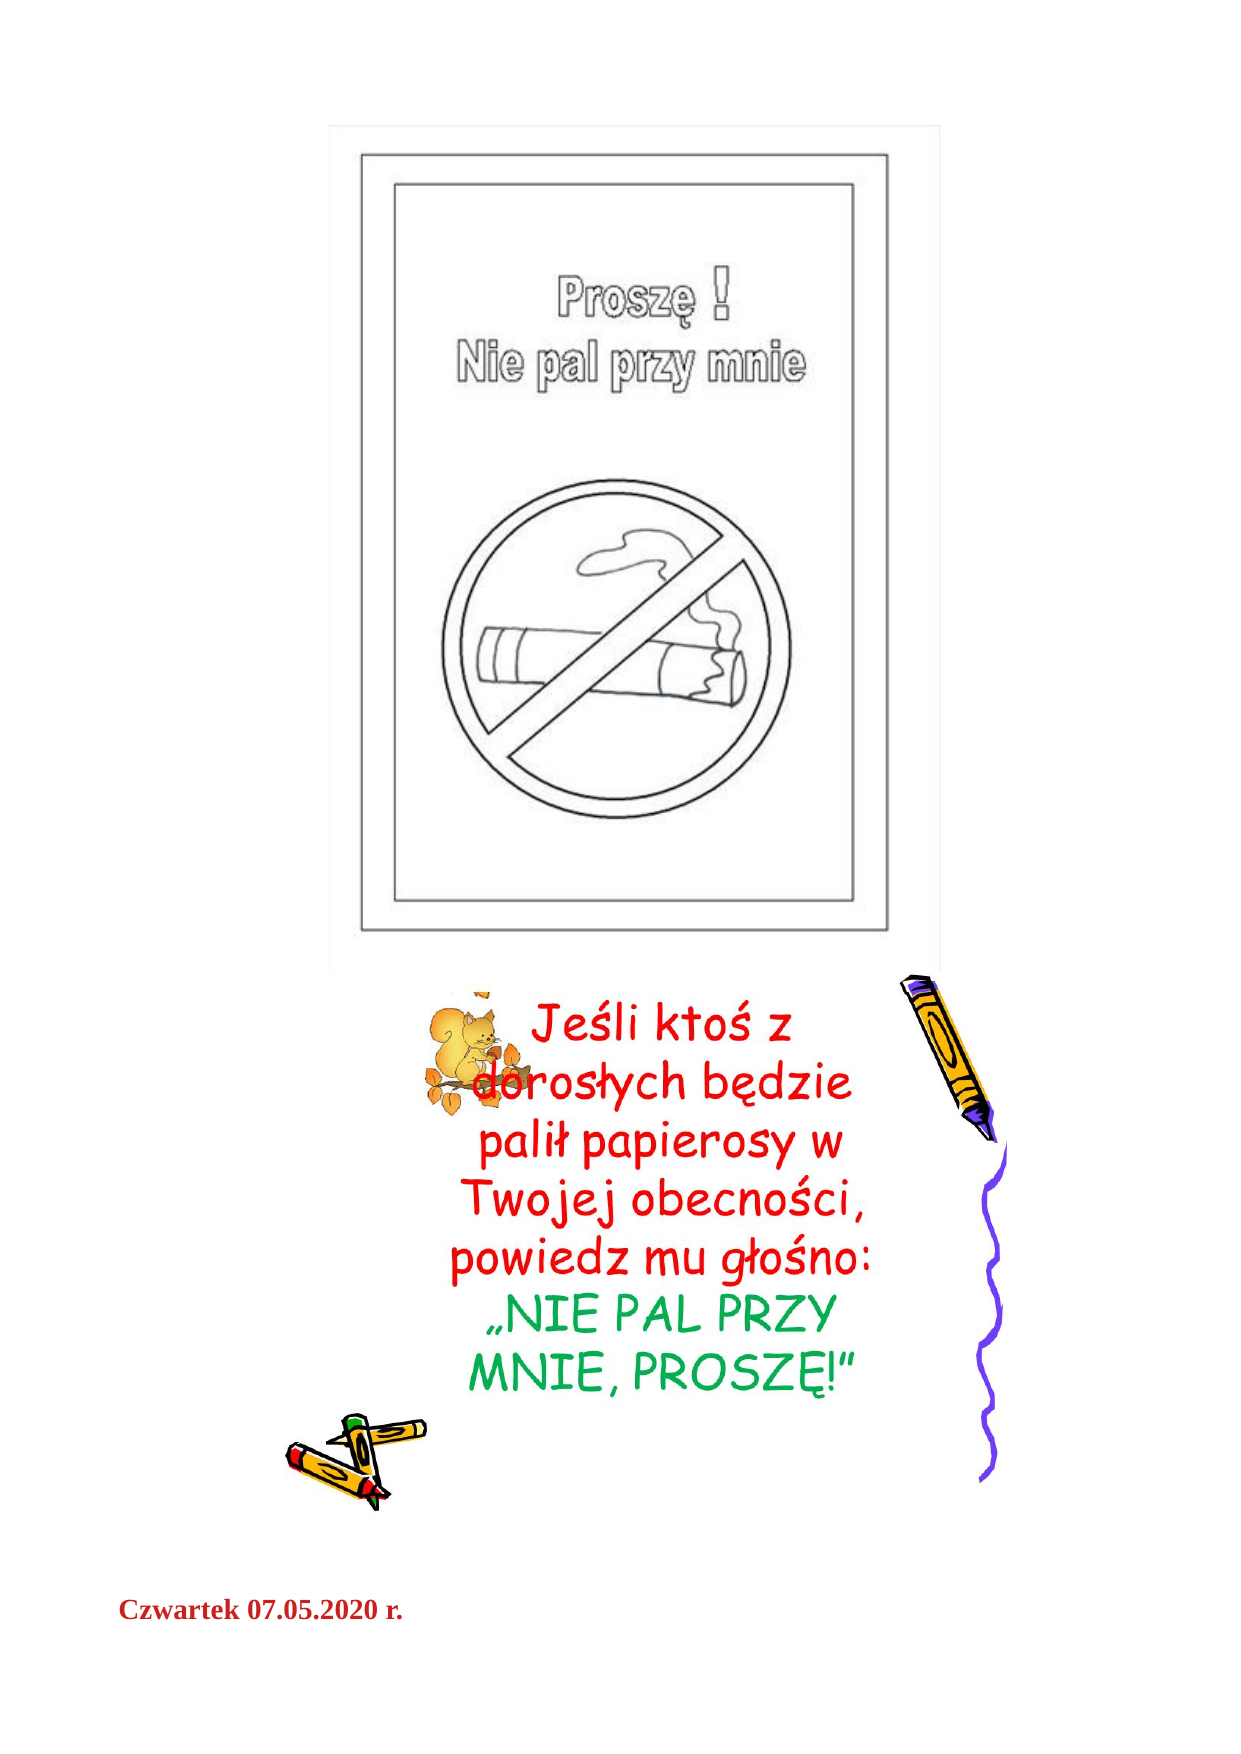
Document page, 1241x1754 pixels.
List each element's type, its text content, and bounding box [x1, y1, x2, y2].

picture [284, 125, 1013, 1517]
text Czwartek 07.05.2020 r. [118, 1592, 1122, 1626]
